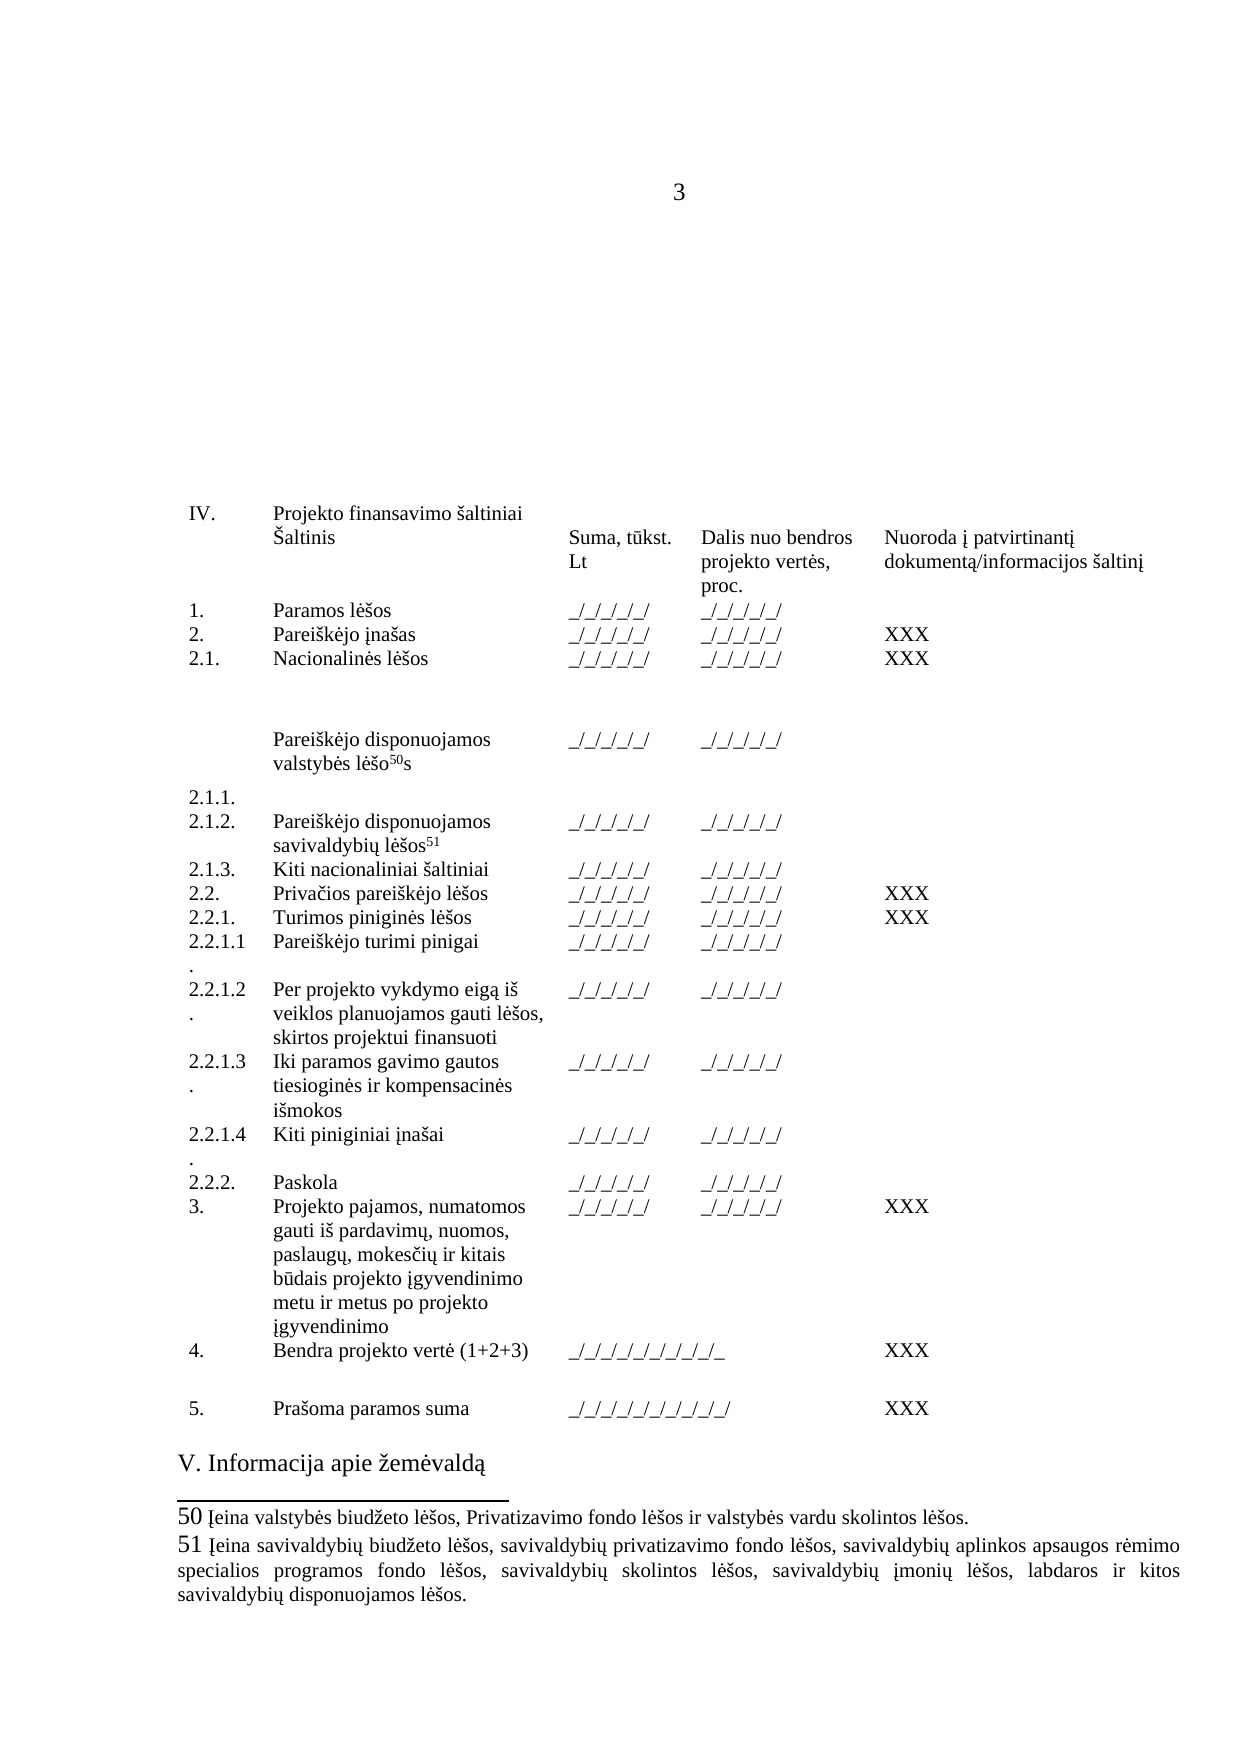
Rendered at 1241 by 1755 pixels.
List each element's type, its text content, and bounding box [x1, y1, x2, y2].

table_cell _/_/_/_/_/ [690, 1194, 873, 1338]
table_cell _/_/_/_/_/ [557, 905, 689, 929]
table_header IV. [177, 501, 262, 525]
table_cell Projekto pajamos, numatomos gauti iš pardavimų, nuomos, paslaugų, mokesčių ir kitais būdais projekto įgyvendinimo metu ir metus po projekto įgyvendinimo [262, 1194, 557, 1338]
table_cell Prašoma paramos suma [262, 1396, 557, 1420]
table_header _/_/_/_/_/ [557, 727, 689, 809]
table_cell 2.2. [177, 881, 262, 905]
table_cell 1. [177, 598, 262, 622]
table_cell Bendra projekto vertė (1+2+3) [262, 1338, 557, 1396]
table_cell Nacionalinės lėšos [262, 646, 557, 670]
table_cell [177, 207, 231, 472]
table_cell _/_/_/_/_/_/_/_/_/_ [557, 1338, 873, 1396]
table_cell XXX [873, 646, 1181, 670]
table_cell _/_/_/_/_/ [557, 1194, 689, 1338]
table_cell Pareiškėjo įnašas [262, 622, 557, 646]
table_cell _/_/_/_/_/ [557, 1049, 689, 1122]
table_cell Per projekto vykdymo eigą iš veiklos planuojamos gauti lėšos, skirtos projektui finansuoti [262, 977, 557, 1049]
table_cell _/_/_/_/_/ [557, 977, 689, 1049]
table_cell 2.2.1.3. [177, 1049, 262, 1122]
table_cell Dalis nuo bendros projekto vertės, proc. [690, 525, 873, 597]
table_cell XXX [873, 1396, 1181, 1420]
table_cell _/_/_/_/_/ [690, 809, 873, 857]
table_cell _/_/_/_/_/ [690, 905, 873, 929]
table_cell _/_/_/_/_/ [690, 881, 873, 905]
table_cell Paskola [262, 1170, 557, 1194]
table_cell 2.1.3. [177, 857, 262, 881]
table_cell _/_/_/_/_/ [557, 857, 689, 881]
table_cell 2.2.2. [177, 1170, 262, 1194]
table_cell Nuoroda į patvirtinantį dokumentą/informacijos šaltinį [873, 525, 1181, 597]
table_header 2.1.1. [177, 727, 262, 809]
table_header Pareiškėjo disponuojamos valstybės lėšos [262, 727, 557, 809]
table_cell _/_/_/_/_/ [690, 977, 873, 1049]
table_cell _/_/_/_/_/ [557, 622, 689, 646]
table_cell [873, 1122, 1181, 1170]
table_cell _/_/_/_/_/ [690, 1049, 873, 1122]
table_cell 4. [177, 1338, 262, 1396]
table_cell 2.2.1.1. [177, 929, 262, 977]
table_cell XXX [873, 1194, 1181, 1338]
table_cell _/_/_/_/_/ [690, 1122, 873, 1170]
table_cell Turimos piniginės lėšos [262, 905, 557, 929]
table_cell 2.1. [177, 646, 262, 670]
table_cell _/_/_/_/_/ [557, 646, 689, 670]
table_cell _/_/_/_/_/ [557, 1170, 689, 1194]
table_cell 2.1.2. [177, 809, 262, 857]
table_cell 5. [177, 1396, 262, 1420]
table_cell 3. [177, 1194, 262, 1338]
table_cell XXX [873, 1338, 1181, 1396]
table_cell _/_/_/_/_/_/_/_/_/_/ [557, 1396, 873, 1420]
table_header [873, 727, 1181, 809]
table_cell [873, 1049, 1181, 1122]
table_cell XXX [873, 881, 1181, 905]
table_cell 2.2.1.4. [177, 1122, 262, 1170]
table_header Projekto finansavimo šaltiniai [262, 501, 1181, 525]
table_cell 2.2.1.2. [177, 977, 262, 1049]
table_cell [873, 598, 1181, 622]
table_cell XXX [873, 905, 1181, 929]
table_cell [873, 809, 1181, 857]
table_cell 2. [177, 622, 262, 646]
table_cell _/_/_/_/_/ [557, 929, 689, 977]
table_cell _/_/_/_/_/ [690, 646, 873, 670]
table_cell [873, 857, 1181, 881]
table_cell [873, 977, 1181, 1049]
table_cell _/_/_/_/_/ [557, 809, 689, 857]
table_cell Pareiškėjo disponuojamos savivaldybių lėšos [262, 809, 557, 857]
table_cell _/_/_/_/_/ [690, 622, 873, 646]
table_cell _/_/_/_/_/ [690, 598, 873, 622]
table_cell Suma, tūkst. Lt [557, 525, 689, 597]
table_cell [177, 525, 262, 597]
table_cell [873, 1170, 1181, 1194]
table_cell _/_/_/_/_/ [557, 881, 689, 905]
table_cell _/_/_/_/_/ [690, 929, 873, 977]
table_cell _/_/_/_/_/ [557, 1122, 689, 1170]
table_cell [231, 207, 1181, 472]
table_cell Kiti piniginiai įnašai [262, 1122, 557, 1170]
table_cell 2.2.1. [177, 905, 262, 929]
table_cell Paramos lėšos [262, 598, 557, 622]
table_cell _/_/_/_/_/ [690, 1170, 873, 1194]
text V. Informacija apie žemėvaldą [177, 1448, 1181, 1477]
table_cell Pareiškėjo turimi pinigai [262, 929, 557, 977]
table_cell _/_/_/_/_/ [690, 857, 873, 881]
table_cell Iki paramos gavimo gautos tiesioginės ir kompensacinės išmokos [262, 1049, 557, 1122]
table_cell [873, 929, 1181, 977]
table_cell XXX [873, 622, 1181, 646]
table_header _/_/_/_/_/ [690, 727, 873, 809]
table_cell Kiti nacionaliniai šaltiniai [262, 857, 557, 881]
table_cell _/_/_/_/_/ [557, 598, 689, 622]
table_cell Privačios pareiškėjo lėšos [262, 881, 557, 905]
table_cell Šaltinis [262, 525, 557, 597]
